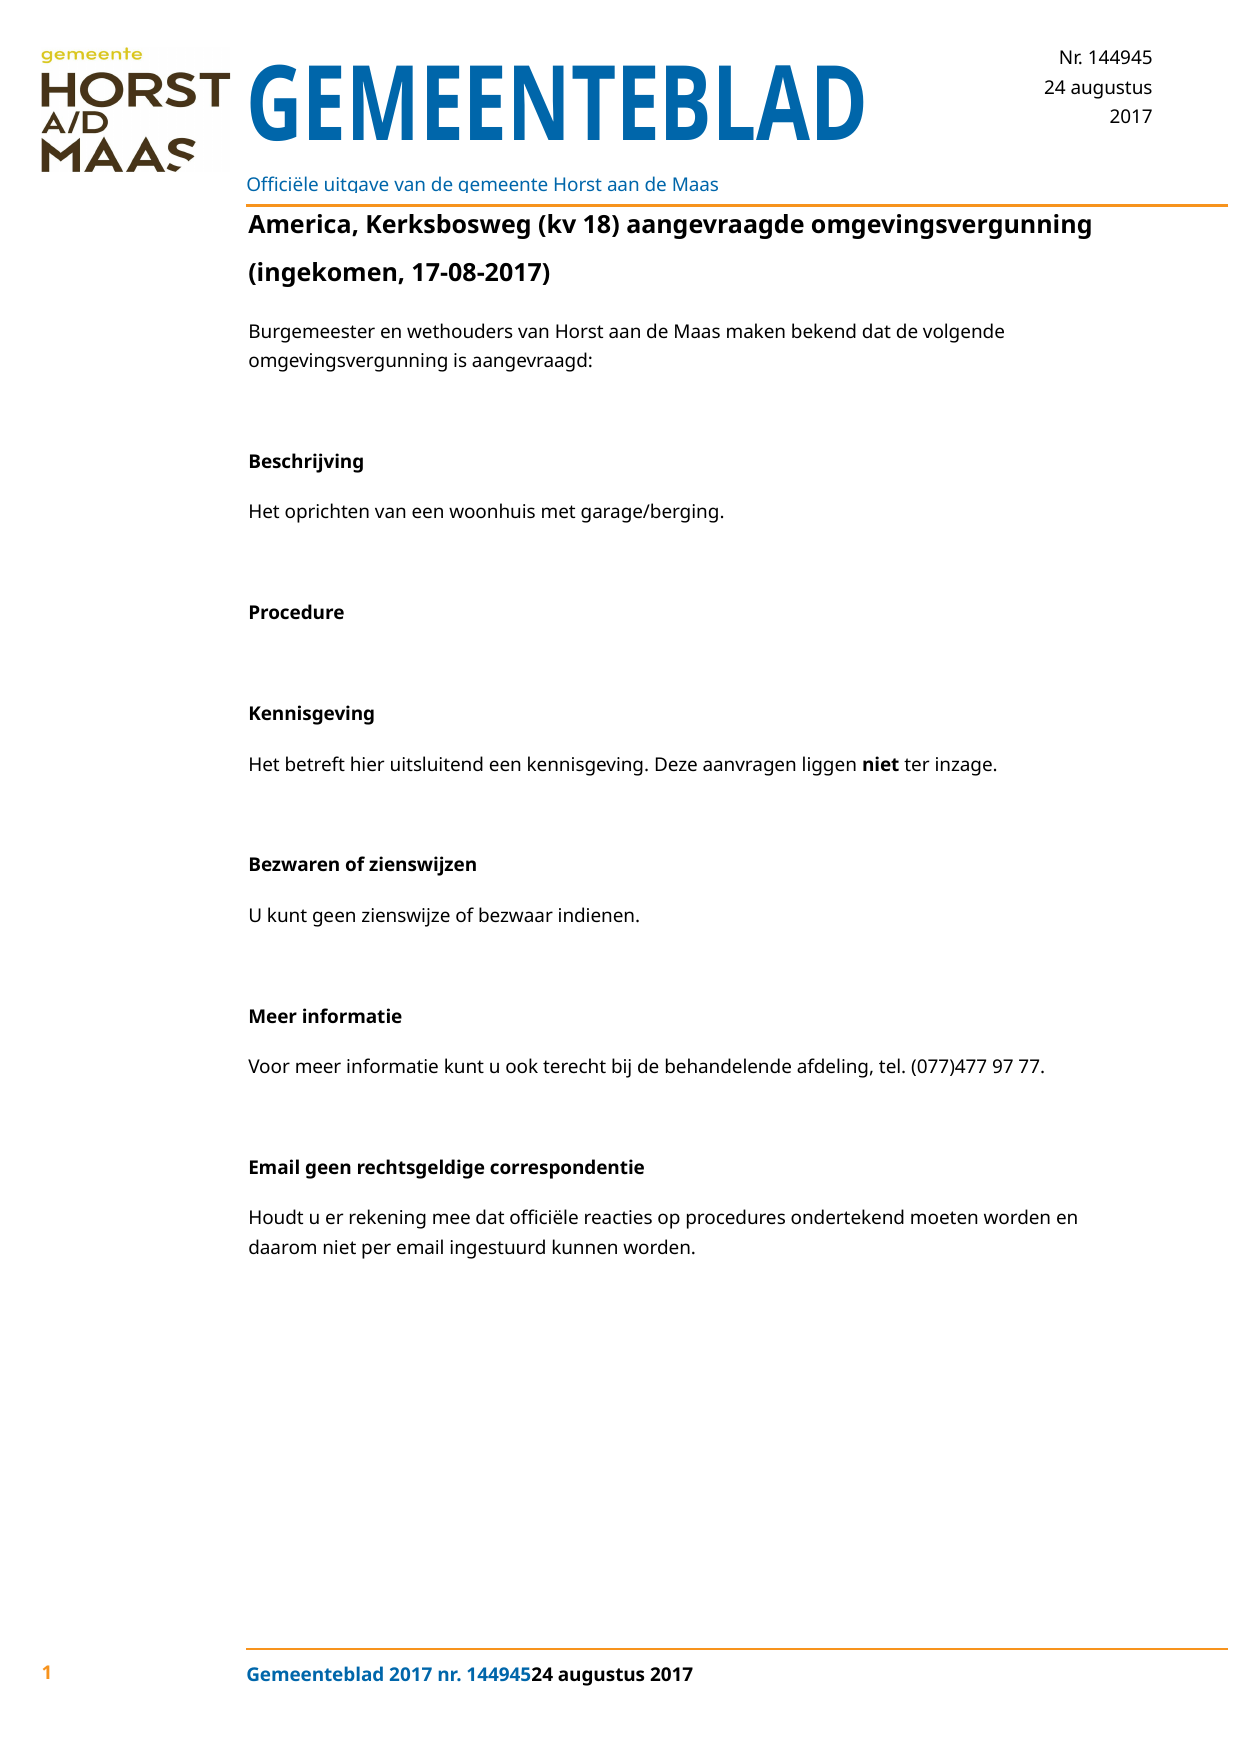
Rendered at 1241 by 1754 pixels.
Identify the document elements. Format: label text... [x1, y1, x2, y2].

text U kunt geen zienswijze of bezwaar indienen. [248, 902, 1152, 928]
text Kennisgeving [248, 700, 1152, 726]
text Het betreft hier uitsluitend een kennisgeving. Deze aanvragen liggen niet ter inzage. [248, 751, 1152, 777]
text Voor meer informatie kunt u ook terecht bij de behandelende afdeling, tel. (077)477 97 77. [248, 1053, 1152, 1079]
picture [41, 47, 231, 172]
text Burgemeester en wethouders van Horst aan de Maas maken bekend dat de volgende omgevingsvergunning is aangevraagd: [248, 318, 1152, 373]
text Het oprichten van een woonhuis met garage/berging. [248, 499, 1152, 524]
text Beschrijving [248, 448, 1152, 474]
text Bezwaren of zienswijzen [248, 852, 1152, 877]
text Email geen rechtsgeldige correspondentie [248, 1154, 1152, 1180]
text Procedure [248, 599, 1152, 625]
text Meer informatie [248, 1003, 1152, 1029]
text America, Kerksbosweg (kv 18) aangevraagde omgevingsvergunning (ingekomen, 17-08-2017) [248, 207, 1152, 288]
text Houdt u er rekening mee dat officiële reacties op procedures ondertekend moeten worden en daarom niet per email ingestuurd kunnen worden. [248, 1204, 1152, 1260]
